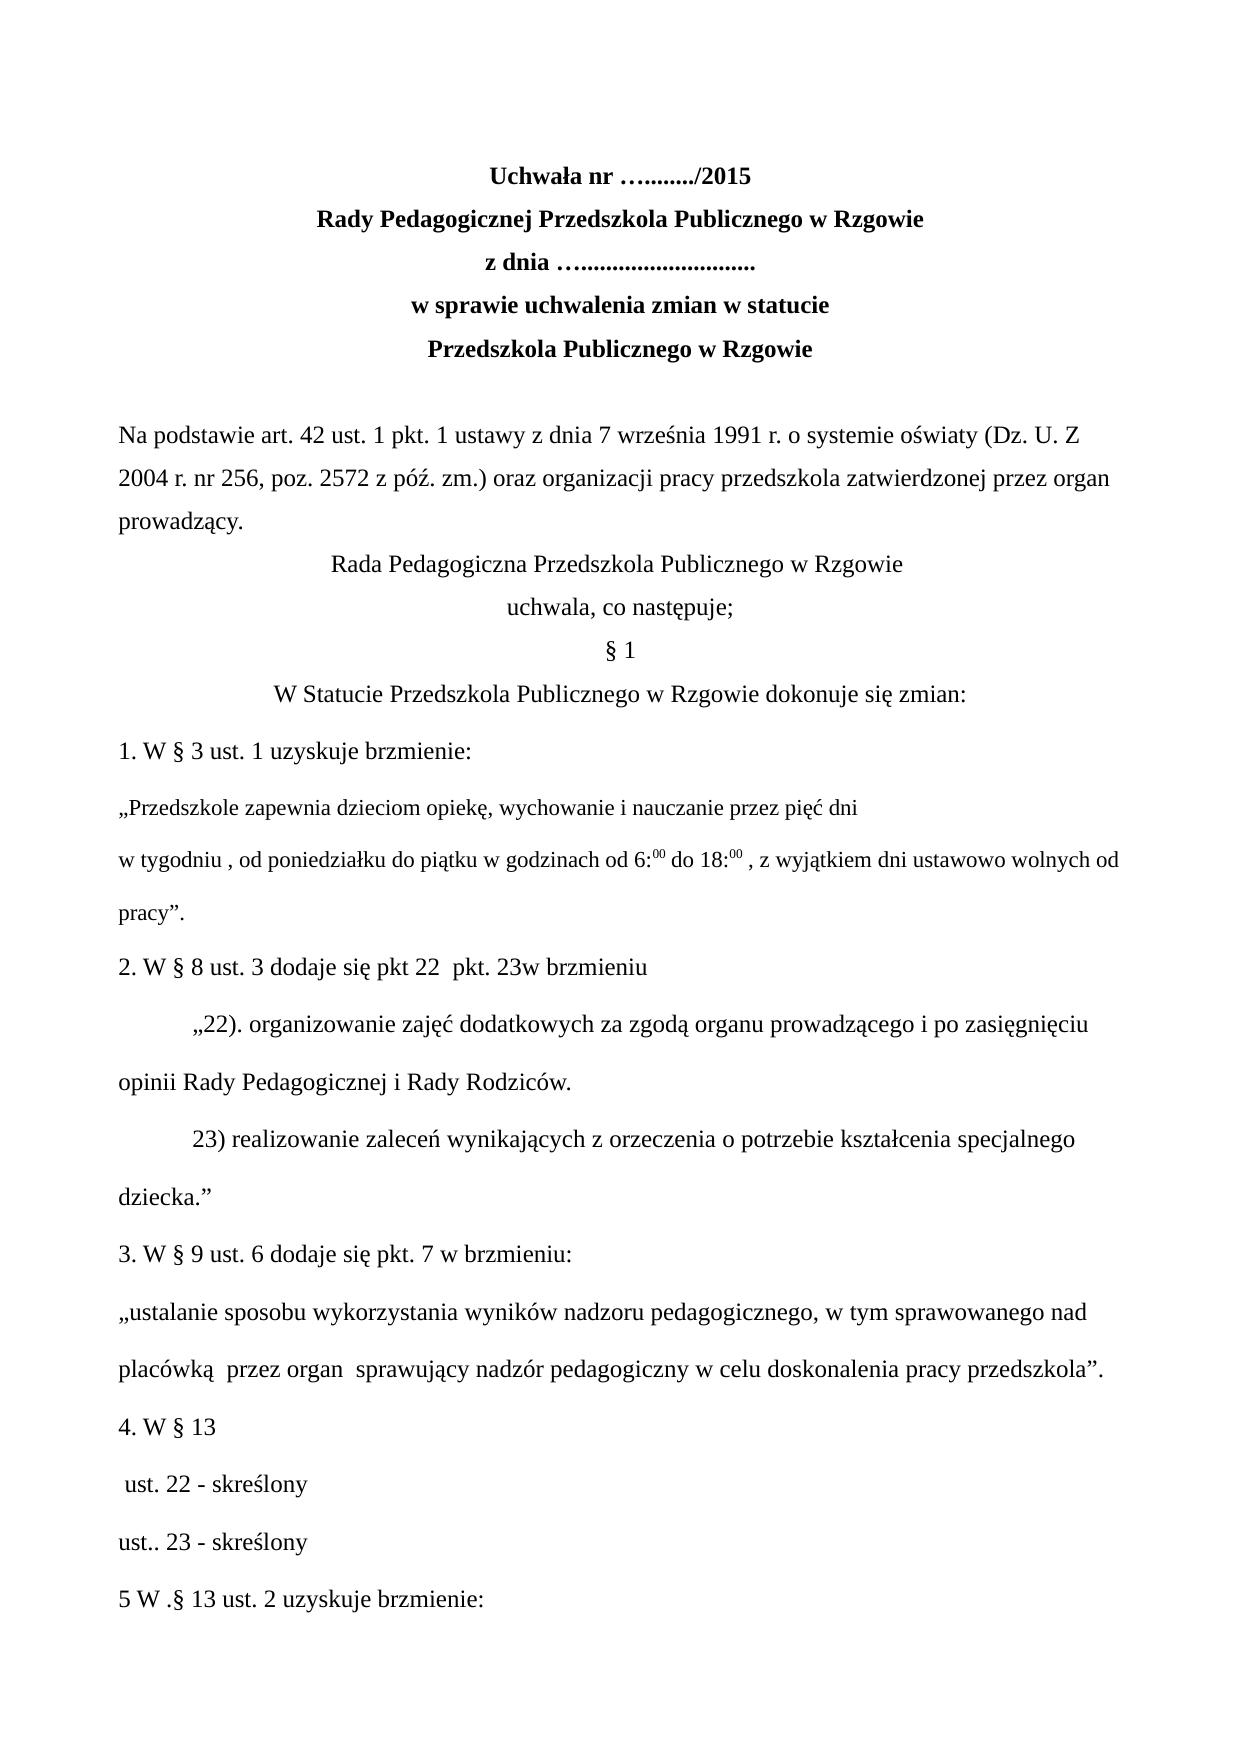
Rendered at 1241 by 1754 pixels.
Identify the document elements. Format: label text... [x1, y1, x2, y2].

text 5 W .§ 13 ust. 2 uzyskuje brzmienie: [118, 1584, 1122, 1613]
text Przedszkola Publicznego w Rzgowie [118, 334, 1122, 362]
text „Przedszkole zapewnia dzieciom opiekę, wychowanie i nauczanie przez pięć dni w tygodniu , od poniedziałku do piątku w godzinach od 6:00 do 18:00 , z wyjątkiem dni ustawowo wolnych od pracy”. [118, 794, 1122, 926]
text Rady Pedagogicznej Przedszkola Publicznego w Rzgowie [118, 204, 1122, 233]
text 1. W § 3 ust. 1 uzyskuje brzmienie: [118, 736, 1122, 765]
text 2. W § 8 ust. 3 dodaje się pkt 22 pkt. 23w brzmieniu [118, 952, 1122, 981]
text 23) realizowanie zaleceń wynikających z orzeczenia o potrzebie kształcenia specjalnego dziecka.” [118, 1124, 1122, 1211]
text § 1 [118, 636, 1122, 664]
text uchwala, co następuje; [118, 592, 1122, 621]
text ust. 22 - skreślony [118, 1469, 1122, 1498]
text Rada Pedagogiczna Przedszkola Publicznego w Rzgowie [118, 549, 1122, 578]
text „ustalanie sposobu wykorzystania wyników nadzoru pedagogicznego, w tym sprawowanego nad placówką przez organ sprawujący nadzór pedagogiczny w celu doskonalenia pracy przedszkola”. [118, 1297, 1122, 1383]
text „22). organizowanie zajęć dodatkowych za zgodą organu prowadzącego i po zasięgnięciu opinii Rady Pedagogicznej i Rady Rodziców. [118, 1009, 1122, 1096]
text Na podstawie art. 42 ust. 1 pkt. 1 ustawy z dnia 7 września 1991 r. o systemie oświaty (Dz. U. Z 2004 r. nr 256, poz. 2572 z póź. zm.) oraz organizacji pracy przedszkola zatwierdzonej przez organ prowadzący. [118, 420, 1122, 535]
text Uchwała nr …......../2015 [118, 161, 1122, 190]
text w sprawie uchwalenia zmian w statucie [118, 291, 1122, 319]
text ust.. 23 - skreślony [118, 1527, 1122, 1556]
text W Statucie Przedszkola Publicznego w Rzgowie dokonuje się zmian: [118, 679, 1122, 707]
text z dnia …............................ [118, 247, 1122, 276]
text 3. W § 9 ust. 6 dodaje się pkt. 7 w brzmieniu: [118, 1239, 1122, 1268]
text 4. W § 13 [118, 1412, 1122, 1441]
